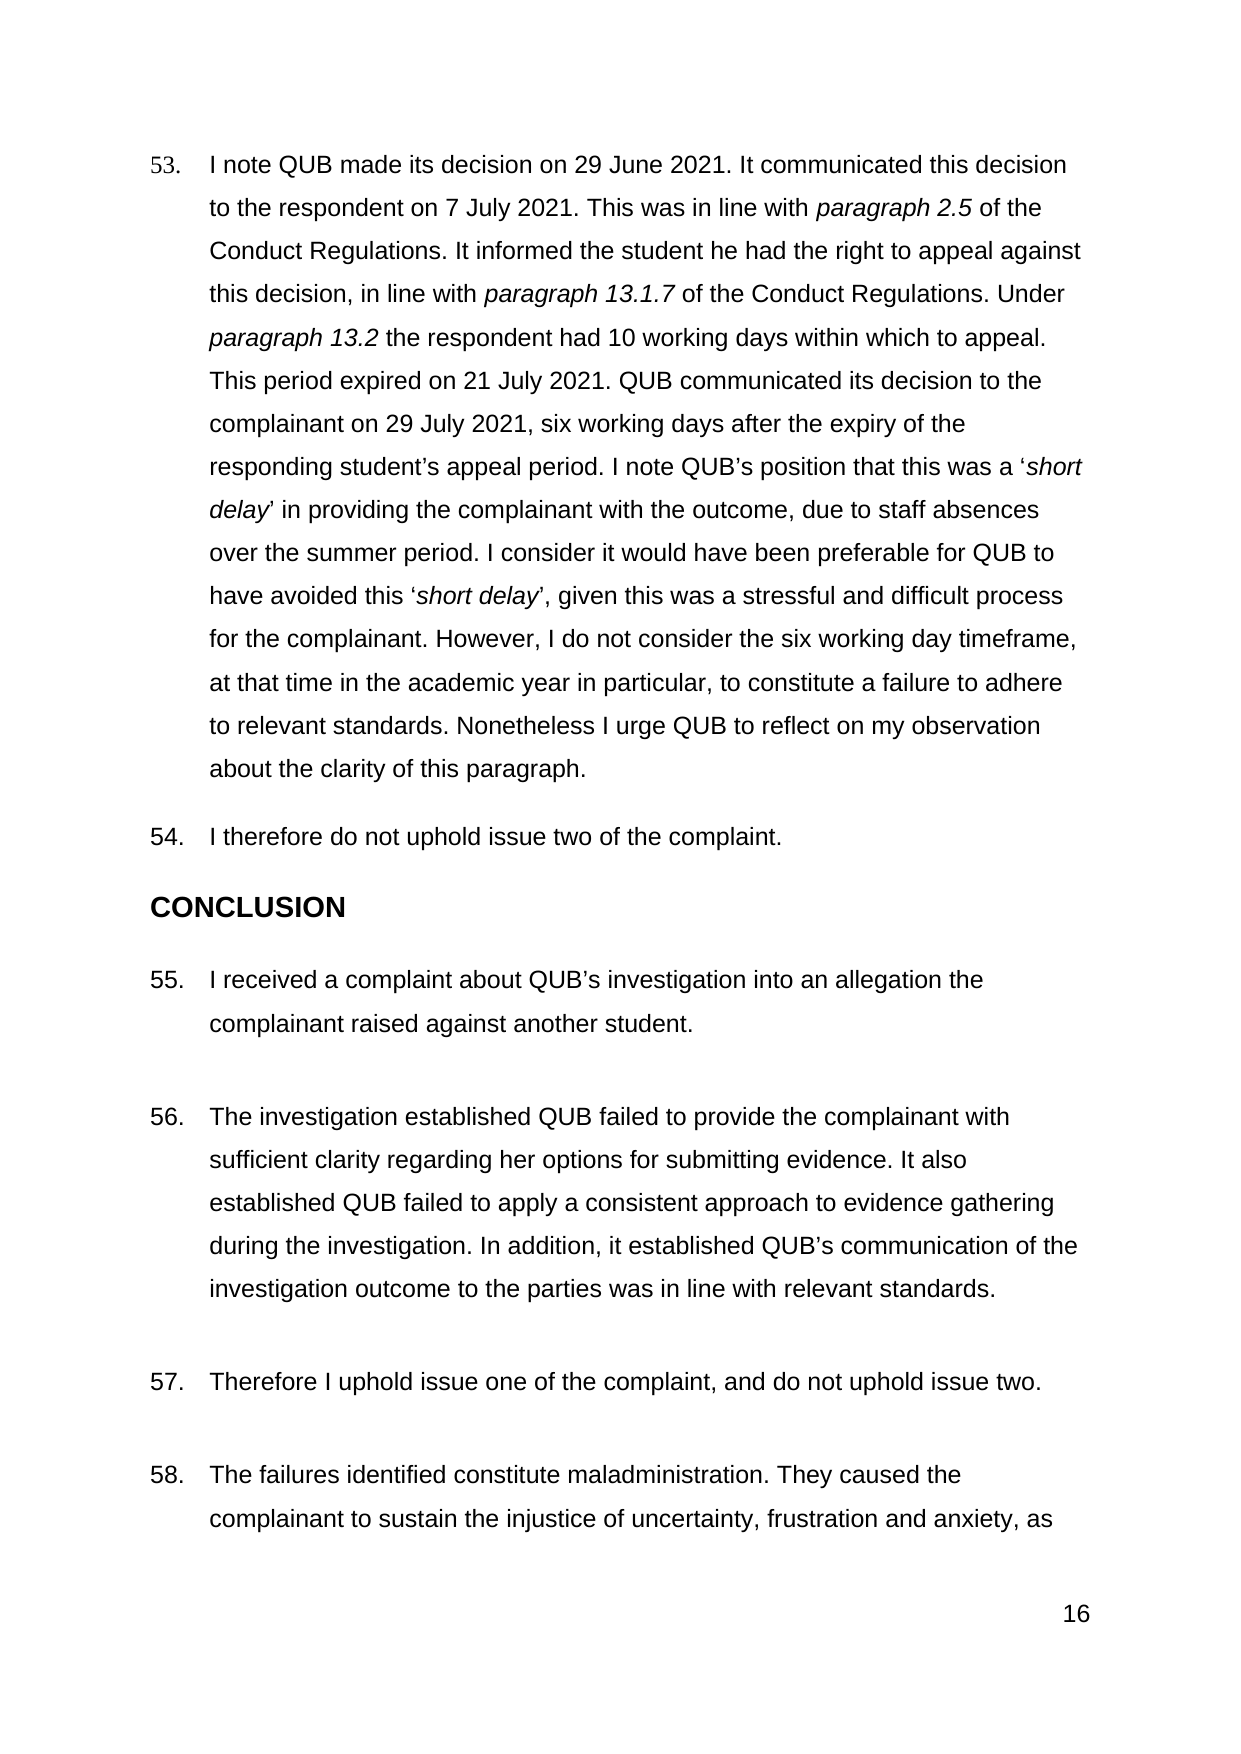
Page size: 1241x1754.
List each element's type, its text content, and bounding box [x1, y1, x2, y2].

list I therefore do not uphold issue two of the complaint. [150, 822, 1090, 851]
list I note QUB made its decision on 29 June 2021. It communicated this decision to the respondent on 7 July 2021. This was in line with paragraph 2.5 of the Conduct Regulations. It informed the student he had the right to appeal against this decision, in line with paragraph 13.1.7 of the Conduct Regulations. Under paragraph 13.2 the respondent had 10 working days within which to appeal. This period expired on 21 July 2021. QUB communicated its decision to the complainant on 29 July 2021, six working days after the expiry of the responding student’s appeal period. I note QUB’s position that this was a ‘short delay’ in providing the complainant with the outcome, due to staff absences over the summer period. I consider it would have been preferable for QUB to have avoided this ‘short delay’, given this was a stressful and difficult process for the complainant. However, I do not consider the six working day timeframe, at that time in the academic year in particular, to constitute a failure to adhere to relevant standards. Nonetheless I urge QUB to reflect on my observation about the clarity of this paragraph. [150, 150, 1090, 783]
list Therefore I uphold issue one of the complaint, and do not uphold issue two. [150, 1367, 1090, 1396]
list The failures identified constitute maladministration. They caused the complainant to sustain the injustice of uncertainty, frustration and anxiety, as [150, 1460, 1090, 1532]
list I received a complaint about QUB’s investigation into an allegation the complainant raised against another student. [150, 965, 1090, 1037]
text CONCLUSION [150, 890, 1090, 924]
list The investigation established QUB failed to provide the complainant with sufficient clarity regarding her options for submitting evidence. It also established QUB failed to apply a consistent approach to evidence gathering during the investigation. In addition, it established QUB’s communication of the investigation outcome to the parties was in line with relevant standards. [150, 1102, 1090, 1303]
